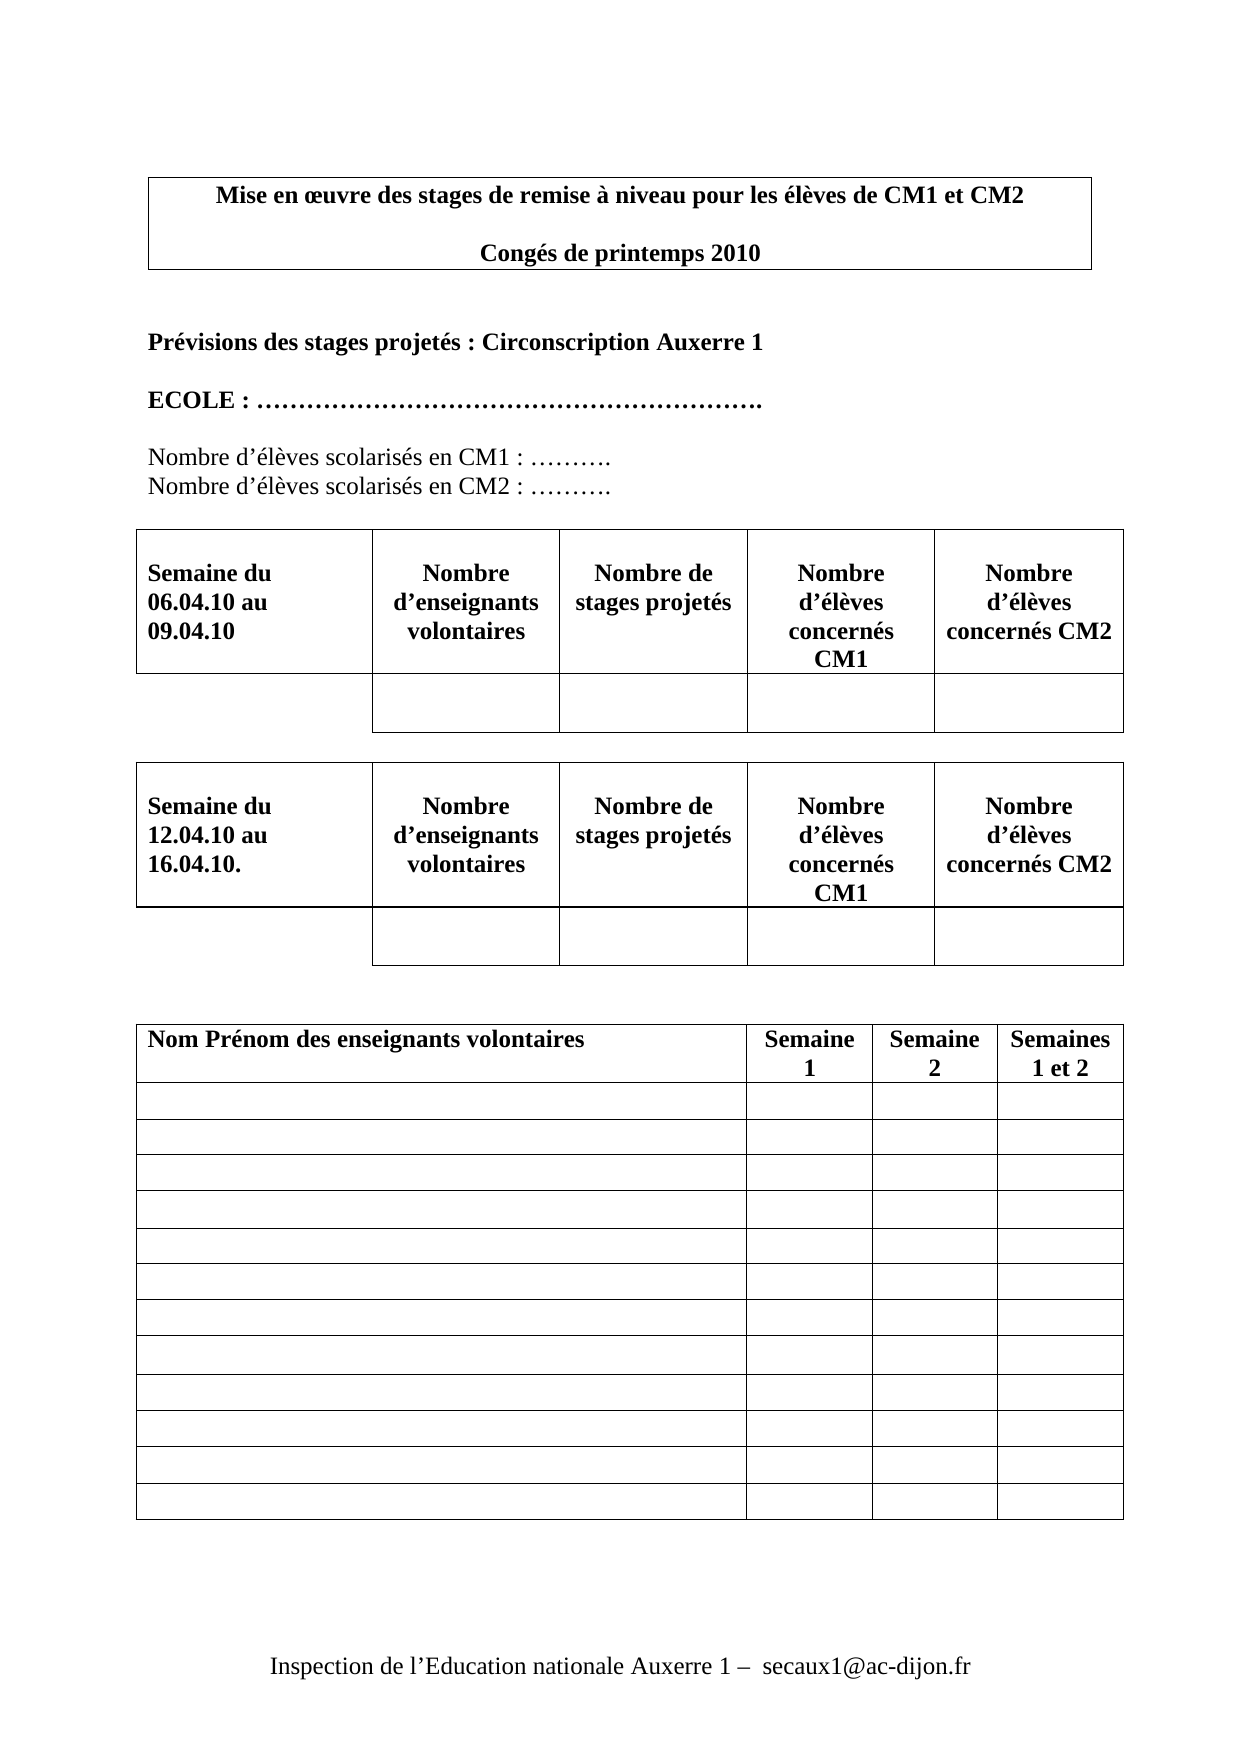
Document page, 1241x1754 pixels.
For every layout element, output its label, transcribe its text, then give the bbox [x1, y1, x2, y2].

table_cell [747, 1083, 872, 1119]
table_cell [747, 1375, 872, 1410]
table_cell [747, 1191, 872, 1228]
table_header Semaine 2 [873, 1025, 997, 1082]
table_cell [137, 1229, 746, 1263]
table_cell [560, 674, 747, 732]
table_cell [748, 908, 934, 965]
table_cell [873, 1300, 997, 1335]
table_cell [136, 674, 372, 732]
table_header Semaine du 06.04.10 au 09.04.10 [137, 530, 372, 673]
table_cell [998, 1336, 1123, 1373]
text ECOLE : ……………………………………………………. [148, 385, 1092, 413]
table_header Nombre d’élèves concernés CM2 [935, 530, 1123, 673]
table_cell [873, 1229, 997, 1263]
table_cell [137, 1120, 746, 1154]
table_cell [998, 1120, 1123, 1154]
table_cell [560, 908, 747, 965]
table_cell [935, 908, 1123, 965]
text Nombre d’élèves scolarisés en CM1 : ………. [148, 442, 1092, 471]
table_header Nombre d’élèves concernés CM2 [935, 763, 1123, 906]
table_header Nom Prénom des enseignants volontaires [137, 1025, 746, 1082]
table_cell [998, 1229, 1123, 1263]
text Prévisions des stages projetés : Circonscription Auxerre 1 [148, 327, 1092, 356]
table_cell [747, 1120, 872, 1154]
table_cell [998, 1264, 1123, 1299]
table_cell [998, 1155, 1123, 1190]
table_cell [998, 1484, 1123, 1519]
table_cell [137, 1411, 746, 1446]
table_cell [747, 1264, 872, 1299]
table_cell [373, 908, 559, 965]
table_cell [747, 1229, 872, 1263]
text Mise en œuvre des stages de remise à niveau pour les élèves de CM1 et CM2 [149, 178, 1091, 209]
table_header Nombre d’enseignants volontaires [373, 763, 559, 906]
table_cell [873, 1484, 997, 1519]
table_cell [998, 1083, 1123, 1119]
text Nombre d’élèves scolarisés en CM2 : ………. [148, 471, 1092, 500]
table_cell [137, 1375, 746, 1410]
table_cell [747, 1300, 872, 1335]
table_cell [748, 674, 934, 732]
table_header Nombre d’enseignants volontaires [373, 530, 559, 673]
table_cell [998, 1411, 1123, 1446]
table_cell [137, 1336, 746, 1373]
table_cell [747, 1484, 872, 1519]
table_header Semaine 1 [747, 1025, 872, 1082]
table_header Semaine du 12.04.10 au 16.04.10. [137, 763, 372, 906]
table_cell [137, 1191, 746, 1228]
table_cell [747, 1336, 872, 1373]
table_cell [137, 1155, 746, 1190]
table_cell [747, 1411, 872, 1446]
table_cell [998, 1447, 1123, 1482]
table_header Nombre de stages projetés [560, 763, 747, 906]
table_cell [873, 1191, 997, 1228]
table_cell [998, 1300, 1123, 1335]
table_cell [747, 1447, 872, 1482]
table_cell [873, 1375, 997, 1410]
table_header Semaines 1 et 2 [998, 1025, 1123, 1082]
table_cell [873, 1264, 997, 1299]
table_cell [873, 1083, 997, 1119]
table_cell [873, 1447, 997, 1482]
table_cell [137, 1083, 746, 1119]
table_cell [935, 674, 1123, 732]
table_cell [873, 1411, 997, 1446]
text Congés de printemps 2010 [149, 235, 1091, 269]
table_cell [873, 1155, 997, 1190]
table_cell [137, 1264, 746, 1299]
table_cell [873, 1336, 997, 1373]
table_cell [998, 1375, 1123, 1410]
table_cell [747, 1155, 872, 1190]
table_header Nombre d’élèves concernés CM1 [748, 530, 934, 673]
table_cell [998, 1191, 1123, 1228]
table_header Nombre d’élèves concernés CM1 [748, 763, 934, 906]
table_cell [373, 674, 559, 732]
table_cell [137, 1484, 746, 1519]
table_cell [137, 1300, 746, 1335]
table_cell [873, 1120, 997, 1154]
table_header Nombre de stages projetés [560, 530, 747, 673]
table_cell [136, 908, 372, 965]
table_cell [137, 1447, 746, 1482]
